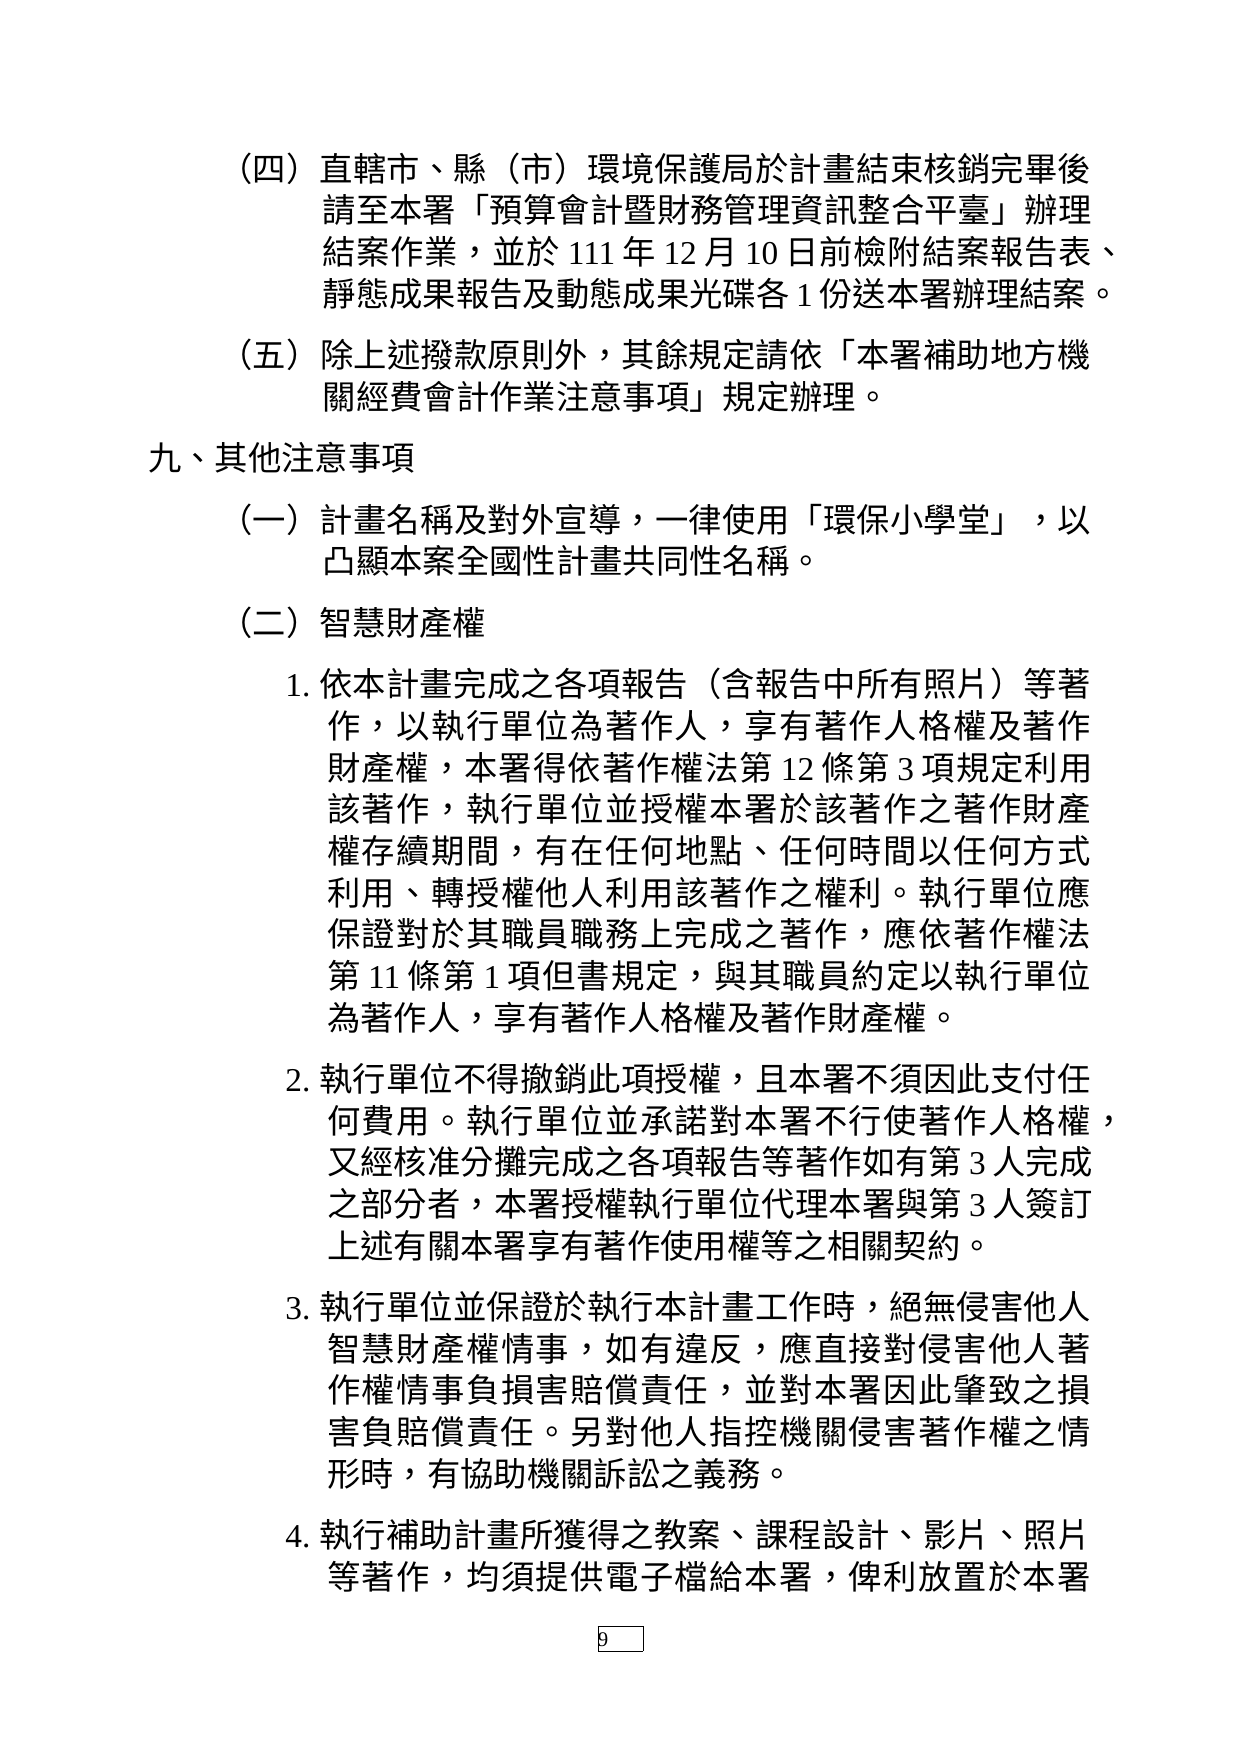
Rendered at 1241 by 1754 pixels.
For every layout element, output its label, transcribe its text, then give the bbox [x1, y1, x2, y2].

text （五）除上述撥款原則外，其餘規定請依「本署補助地方機關經費會計作業注意事項」規定辦理。 [219, 334, 1092, 417]
text （一）計畫名稱及對外宣導，一律使用「環保小學堂」，以凸顯本案全國性計畫共同性名稱。 [219, 499, 1092, 582]
text 3. 執行單位並保證於執行本計畫工作時，絕無侵害他人智慧財產權情事，如有違反，應直接對侵害他人著作權情事負損害賠償責任，並對本署因此肇致之損害負賠償責任。另對他人指控機關侵害著作權之情形時，有協助機關訴訟之義務。 [285, 1286, 1092, 1494]
text （二）智慧財產權 [219, 602, 1092, 643]
text 2. 執行單位不得撤銷此項授權，且本署不須因此支付任何費用。執行單位並承諾對本署不行使著作人格權，又經核准分攤完成之各項報告等著作如有第3人完成之部分者，本署授權執行單位代理本署與第3人簽訂上述有關本署享有著作使用權等之相關契約。 [285, 1058, 1092, 1266]
text 九、其他注意事項 [148, 437, 1092, 479]
text 1. 依本計畫完成之各項報告（含報告中所有照片）等著作，以執行單位為著作人，享有著作人格權及著作財產權，本署得依著作權法第12條第3項規定利用該著作，執行單位並授權本署於該著作之著作財產權存續期間，有在任何地點、任何時間以任何方式利用、轉授權他人利用該著作之權利。執行單位應保證對於其職員職務上完成之著作，應依著作權法第11條第1項但書規定，與其職員約定以執行單位為著作人，享有著作人格權及著作財產權。 [285, 663, 1092, 1038]
text 4. 執行補助計畫所獲得之教案、課程設計、影片、照片等著作，均須提供電子檔給本署，俾利放置於本署 [285, 1514, 1092, 1598]
text （四）直轄市、縣（市）環境保護局於計畫結束核銷完畢後，請至本署「預算會計暨財務管理資訊整合平臺」辦理結案作業，並於111年12月10日前檢附結案報告表、靜態成果報告及動態成果光碟各1份送本署辦理結案。 [219, 148, 1092, 314]
